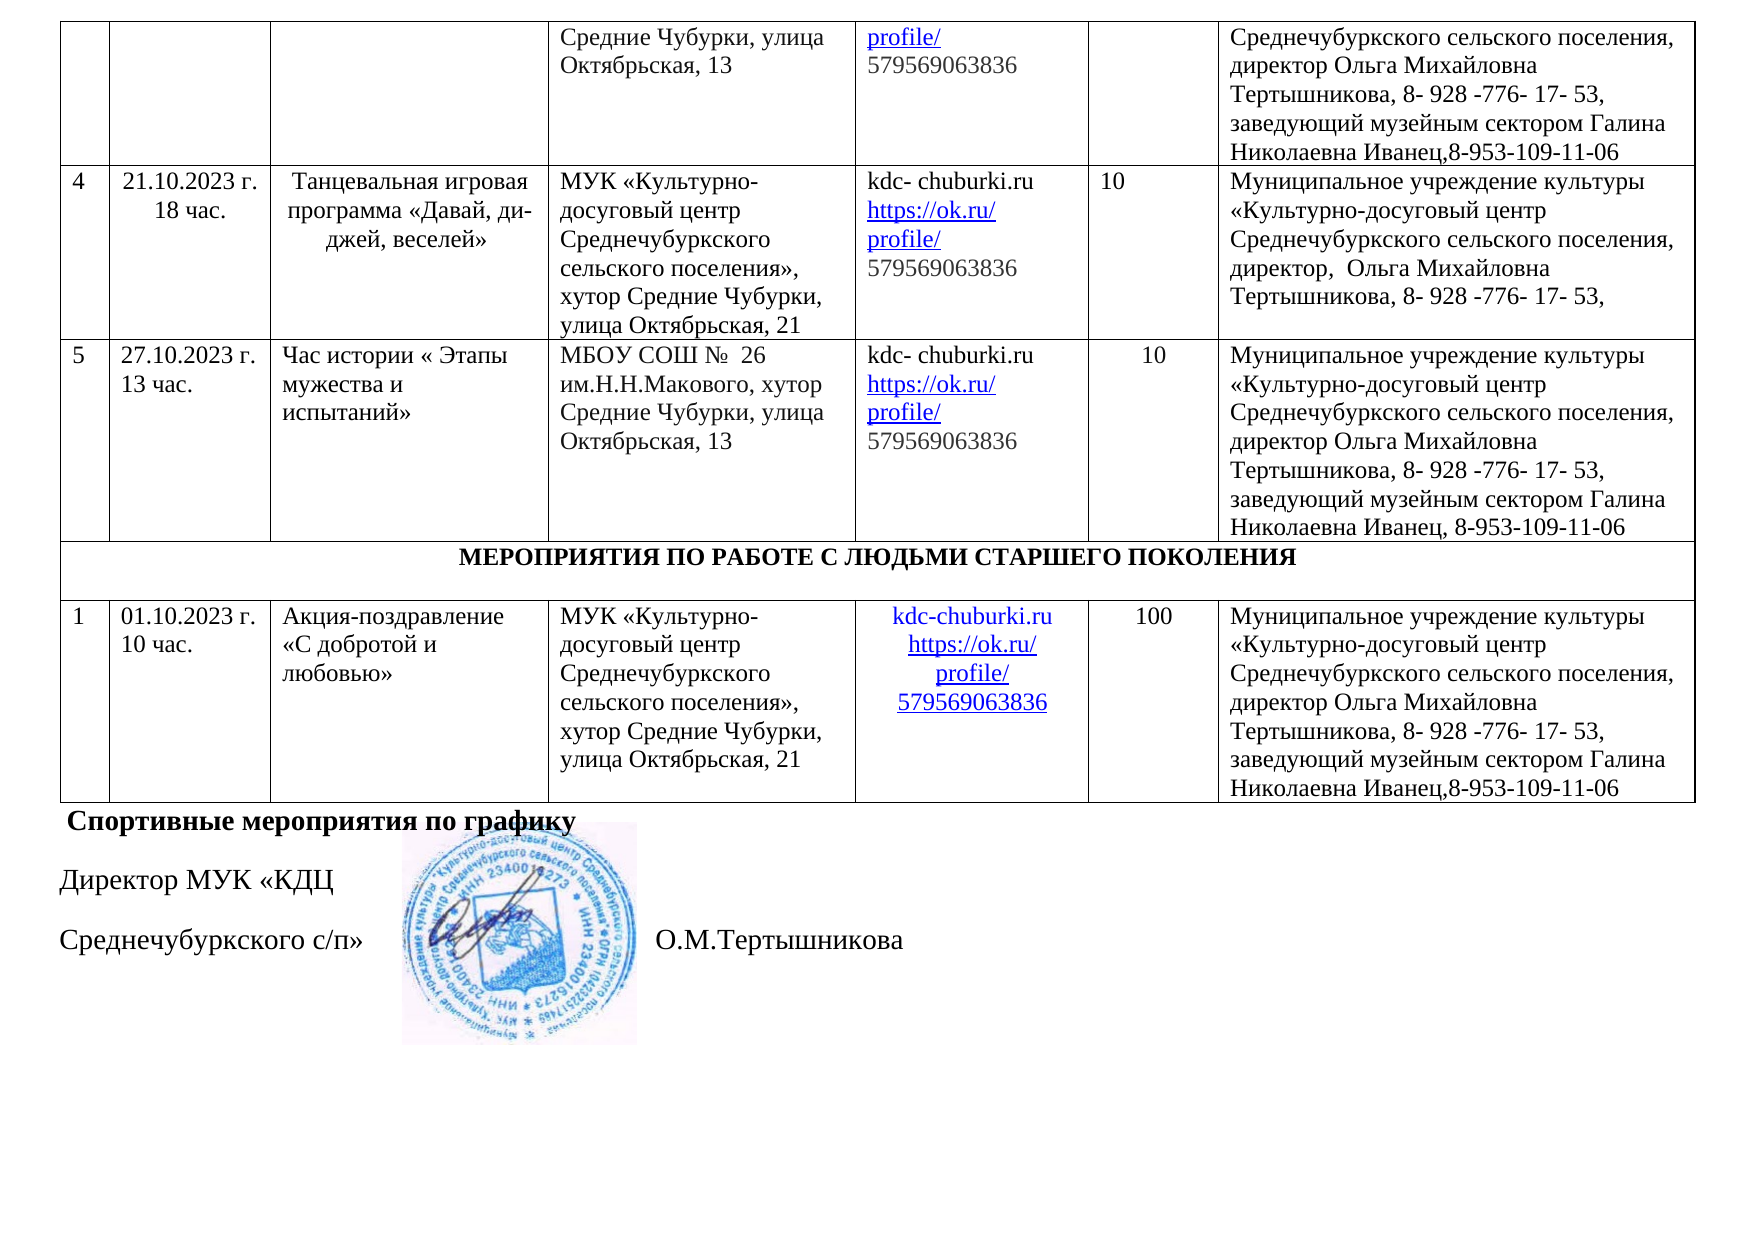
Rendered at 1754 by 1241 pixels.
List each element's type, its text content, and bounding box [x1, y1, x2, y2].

text О.М.Тертышникова [637, 922, 1695, 955]
table_cell [110, 22, 270, 165]
table_cell Муниципальное учреждение культуры «Культурно-досуговый центр Среднечубуркского сельского поселения, директор Ольга Михайловна Тертышникова, 8- 928 -776- 17- 53, заведующий музейным сектором Галина Николаевна Иванец,8-953-109-11-06 [1219, 601, 1694, 802]
table_cell Танцевальная игровая программа «Давай, ди-джей, веселей» [271, 166, 548, 339]
table_cell 100 [1089, 601, 1218, 802]
table_cell 10 [1089, 340, 1218, 541]
table_cell Средние Чубурки, улица Октябрьская, 13 [549, 22, 855, 165]
table_cell МБОУ СОШ № 26 им.Н.Н.Макового, хутор Средние Чубурки, улица Октябрьская, 13 [549, 340, 855, 541]
text Спортивные мероприятия по графику [59, 803, 1695, 837]
table_cell 4 [61, 166, 109, 339]
table_cell 21.10.2023 г. 18 час. [110, 166, 270, 339]
table_cell 5 [61, 340, 109, 541]
table_cell kdc- chuburki.ru https://ok.ru/profile/579569063836 [856, 166, 1088, 339]
table_cell profile/579569063836 [856, 22, 1088, 165]
table_cell Среднечубуркского сельского поселения, директор Ольга Михайловна Тертышникова, 8- 928 -776- 17- 53, заведующий музейным сектором Галина Николаевна Иванец,8-953-109-11-06 [1219, 22, 1694, 165]
picture [401, 822, 637, 1045]
table_cell МЕРОПРИЯТИЯ ПО РАБОТЕ С ЛЮДЬМИ СТАРШЕГО ПОКОЛЕНИЯ [61, 542, 1694, 600]
table_cell kdc-chuburki.ru https://ok.ru/profile/579569063836 [856, 601, 1088, 802]
table_cell Муниципальное учреждение культуры «Культурно-досуговый центр Среднечубуркского сельского поселения, директор Ольга Михайловна Тертышникова, 8- 928 -776- 17- 53, заведующий музейным сектором Галина Николаевна Иванец, 8-953-109-11-06 [1219, 340, 1694, 541]
text [637, 862, 1695, 896]
text Среднечубуркского с/п» [59, 922, 401, 955]
table_cell Час истории « Этапы мужества и испытаний» [271, 340, 548, 541]
text Директор МУК «КДЦ [59, 862, 401, 896]
table_cell МУК «Культурно-досуговый центр Среднечубуркского сельского поселения», хутор Средние Чубурки, улица Октябрьская, 21 [549, 601, 855, 802]
table_cell [1089, 22, 1218, 165]
table_cell 01.10.2023 г. 10 час. [110, 601, 270, 802]
table_cell [61, 22, 109, 165]
table_cell МУК «Культурно-досуговый центр Среднечубуркского сельского поселения», хутор Средние Чубурки, улица Октябрьская, 21 [549, 166, 855, 339]
table_cell kdc- chuburki.ru https://ok.ru/profile/579569063836 [856, 340, 1088, 541]
table_cell [271, 22, 548, 165]
table_cell 27.10.2023 г. 13 час. [110, 340, 270, 541]
table_cell Муниципальное учреждение культуры «Культурно-досуговый центр Среднечубуркского сельского поселения, директор, Ольга Михайловна Тертышникова, 8- 928 -776- 17- 53, [1219, 166, 1694, 339]
table_cell 10 [1089, 166, 1218, 339]
table_cell Акция-поздравление «С добротой и любовью» [271, 601, 548, 802]
table_cell 1 [61, 601, 109, 802]
